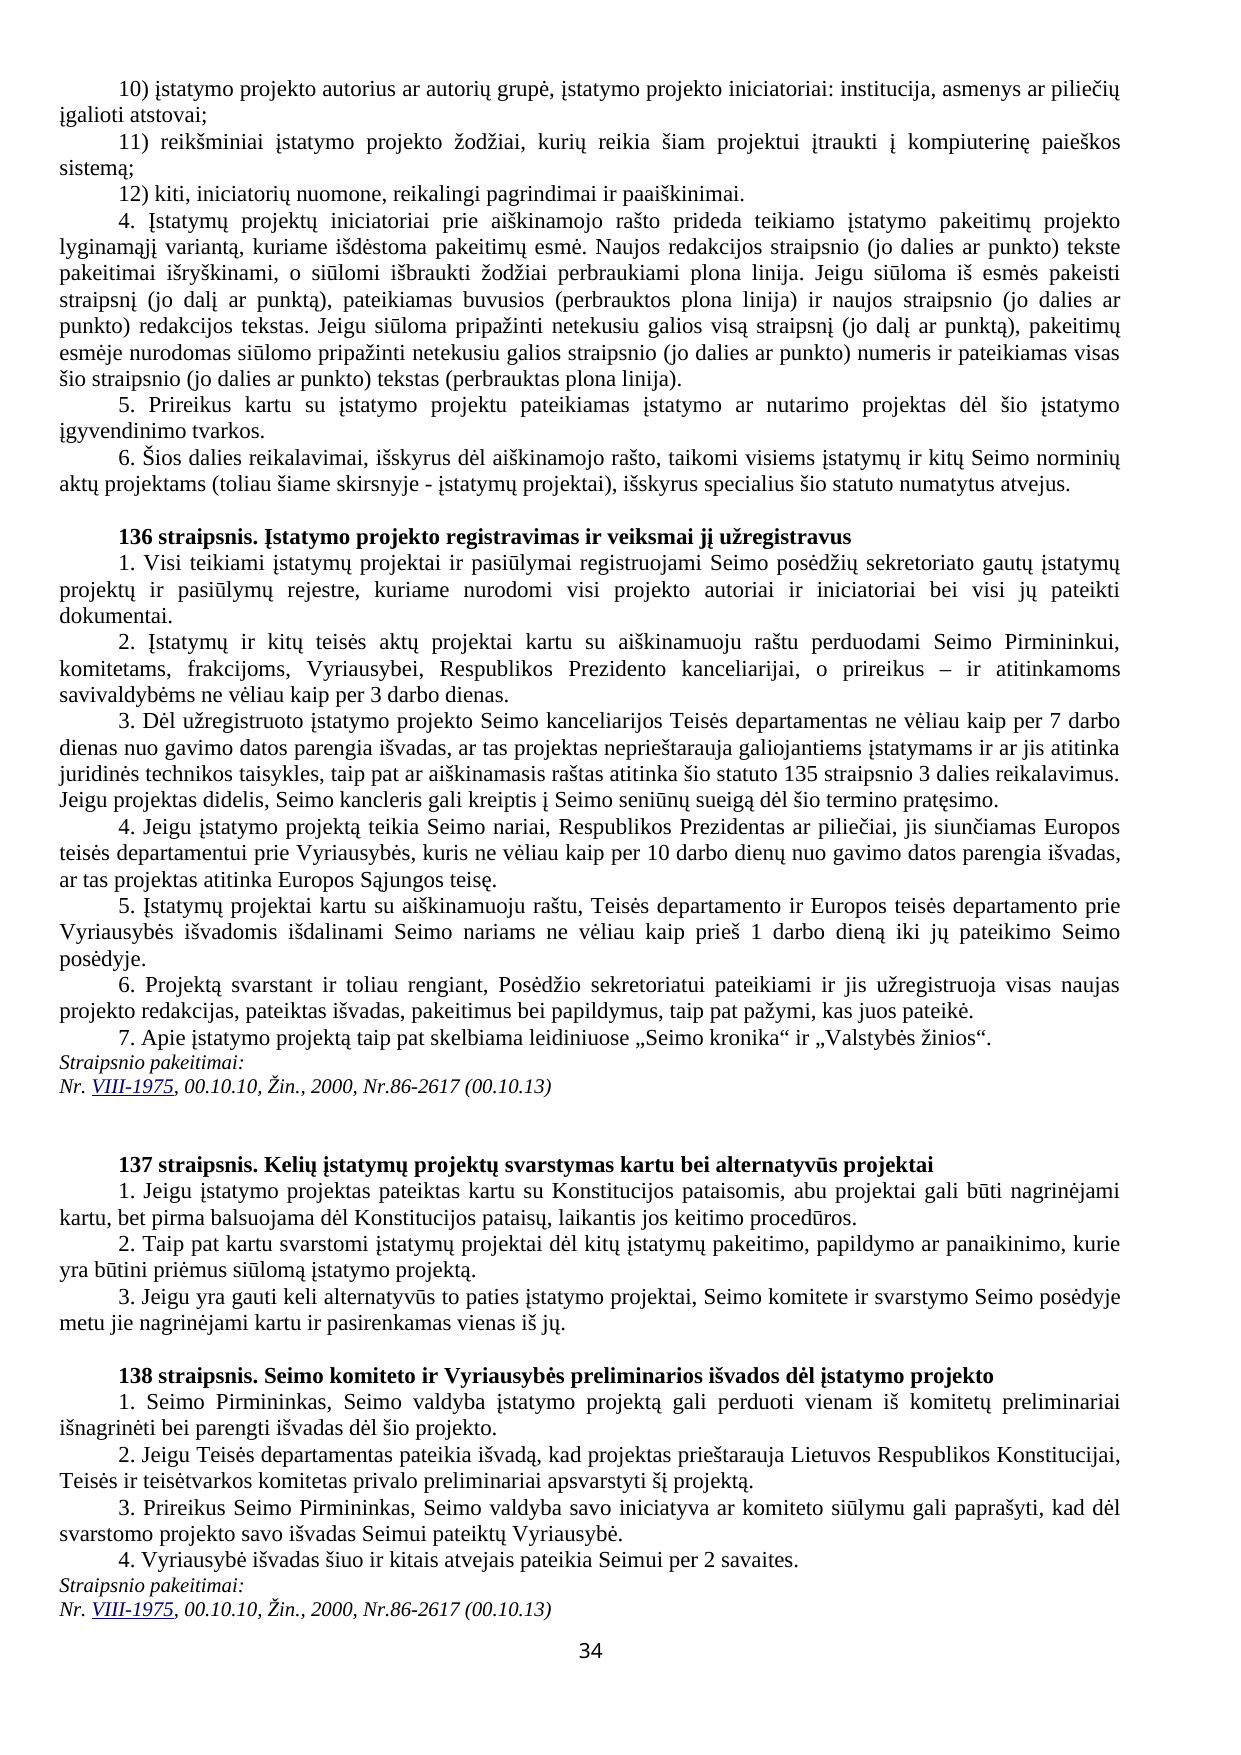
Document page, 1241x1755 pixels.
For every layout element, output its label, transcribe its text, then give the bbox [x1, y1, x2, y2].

text 2. Taip pat kartu svarstomi įstatymų projektai dėl kitų įstatymų pakeitimo, papildymo ar panaikinimo, kurie yra būtini priėmus siūlomą įstatymo projektą. [59, 1230, 1122, 1283]
text 4. Vyriausybė išvadas šiuo ir kitais atvejais pateikia Seimui per 2 savaites. [59, 1546, 1122, 1573]
text Straipsnio pakeitimai: [59, 1050, 1122, 1074]
text 2. Jeigu Teisės departamentas pateikia išvadą, kad projektas prieštarauja Lietuvos Respublikos Konstitucijai, Teisės ir teisėtvarkos komitetas privalo preliminariai apsvarstyti šį projektą. [59, 1441, 1122, 1493]
text 3. Jeigu yra gauti keli alternatyvūs to paties įstatymo projektai, Seimo komitete ir svarstymo Seimo posėdyje metu jie nagrinėjami kartu ir pasirenkamas vienas iš jų. [59, 1283, 1122, 1335]
text 3. Prireikus Seimo Pirmininkas, Seimo valdyba savo iniciatyva ar komiteto siūlymu gali paprašyti, kad dėl svarstomo projekto savo išvadas Seimui pateiktų Vyriausybė. [59, 1493, 1122, 1546]
text 7. Apie įstatymo projektą taip pat skelbiama leidiniuose „Seimo kronika“ ir „Valstybės žinios“. [59, 1024, 1122, 1050]
text 1. Jeigu įstatymo projektas pateiktas kartu su Konstitucijos pataisomis, abu projektai gali būti nagrinėjami kartu, bet pirma balsuojama dėl Konstitucijos pataisų, laikantis jos keitimo procedūros. [59, 1177, 1122, 1230]
text 1. Visi teikiami įstatymų projektai ir pasiūlymai registruojami Seimo posėdžių sekretoriato gautų įstatymų projektų ir pasiūlymų rejestre, kuriame nurodomi visi projekto autoriai ir iniciatoriai bei visi jų pateikti dokumentai. [59, 549, 1122, 628]
text Nr. VIII-1975, 00.10.10, Žin., 2000, Nr.86-2617 (00.10.13) [59, 1074, 1122, 1098]
text 11) reikšminiai įstatymo projekto žodžiai, kurių reikia šiam projektui įtraukti į kompiuterinę paieškos sistemą; [59, 128, 1122, 180]
text 136 straipsnis. Įstatymo projekto registravimas ir veiksmai jį užregistravus [59, 523, 1122, 549]
text 5. Prireikus kartu su įstatymo projektu pateikiamas įstatymo ar nutarimo projektas dėl šio įstatymo įgyvendinimo tvarkos. [59, 391, 1122, 444]
text 137 straipsnis. Kelių įstatymų projektų svarstymas kartu bei alternatyvūs projektai [118, 1151, 1122, 1177]
text Nr. VIII-1975, 00.10.10, Žin., 2000, Nr.86-2617 (00.10.13) [59, 1597, 1122, 1621]
text 3. Dėl užregistruoto įstatymo projekto Seimo kanceliarijos Teisės departamentas ne vėliau kaip per 7 darbo dienas nuo gavimo datos parengia išvadas, ar tas projektas neprieštarauja galiojantiems įstatymams ir ar jis atitinka juridinės technikos taisykles, taip pat ar aiškinamasis raštas atitinka šio statuto 135 straipsnio 3 dalies reikalavimus. Jeigu projektas didelis, Seimo kancleris gali kreiptis į Seimo seniūnų sueigą dėl šio termino pratęsimo. [59, 707, 1122, 813]
text 6. Projektą svarstant ir toliau rengiant, Posėdžio sekretoriatui pateikiami ir jis užregistruoja visas naujas projekto redakcijas, pateiktas išvadas, pakeitimus bei papildymus, taip pat pažymi, kas juos pateikė. [59, 971, 1122, 1024]
text 5. Įstatymų projektai kartu su aiškinamuoju raštu, Teisės departamento ir Europos teisės departamento prie Vyriausybės išvadomis išdalinami Seimo nariams ne vėliau kaip prieš 1 darbo dieną iki jų pateikimo Seimo posėdyje. [59, 892, 1122, 971]
text Straipsnio pakeitimai: [59, 1573, 1122, 1597]
text 1. Seimo Pirmininkas, Seimo valdyba įstatymo projektą gali perduoti vienam iš komitetų preliminariai išnagrinėti bei parengti išvadas dėl šio projekto. [59, 1388, 1122, 1441]
text 4. Įstatymų projektų iniciatoriai prie aiškinamojo rašto prideda teikiamo įstatymo pakeitimų projekto lyginamąjį variantą, kuriame išdėstoma pakeitimų esmė. Naujos redakcijos straipsnio (jo dalies ar punkto) tekste pakeitimai išryškinami, o siūlomi išbraukti žodžiai perbraukiami plona linija. Jeigu siūloma iš esmės pakeisti straipsnį (jo dalį ar punktą), pateikiamas buvusios (perbrauktos plona linija) ir naujos straipsnio (jo dalies ar punkto) redakcijos tekstas. Jeigu siūloma pripažinti netekusiu galios visą straipsnį (jo dalį ar punktą), pakeitimų esmėje nurodomas siūlomo pripažinti netekusiu galios straipsnio (jo dalies ar punkto) numeris ir pateikiamas visas šio straipsnio (jo dalies ar punkto) tekstas (perbrauktas plona linija). [59, 207, 1122, 391]
text 6. Šios dalies reikalavimai, išskyrus dėl aiškinamojo rašto, taikomi visiems įstatymų ir kitų Seimo norminių aktų projektams (toliau šiame skirsnyje - įstatymų projektai), išskyrus specialius šio statuto numatytus atvejus. [59, 444, 1122, 497]
text 10) įstatymo projekto autorius ar autorių grupė, įstatymo projekto iniciatoriai: institucija, asmenys ar piliečių įgalioti atstovai; [59, 75, 1122, 128]
text 2. Įstatymų ir kitų teisės aktų projektai kartu su aiškinamuoju raštu perduodami Seimo Pirmininkui, komitetams, frakcijoms, Vyriausybei, Respublikos Prezidento kanceliarijai, o prireikus – ir atitinkamoms savivaldybėms ne vėliau kaip per 3 darbo dienas. [59, 628, 1122, 707]
text 138 straipsnis. Seimo komiteto ir Vyriausybės preliminarios išvados dėl įstatymo projekto [118, 1362, 1122, 1388]
text 12) kiti, iniciatorių nuomone, reikalingi pagrindimai ir paaiškinimai. [59, 180, 1122, 207]
text 4. Jeigu įstatymo projektą teikia Seimo nariai, Respublikos Prezidentas ar piliečiai, jis siunčiamas Europos teisės departamentui prie Vyriausybės, kuris ne vėliau kaip per 10 darbo dienų nuo gavimo datos parengia išvadas, ar tas projektas atitinka Europos Sąjungos teisę. [59, 813, 1122, 892]
